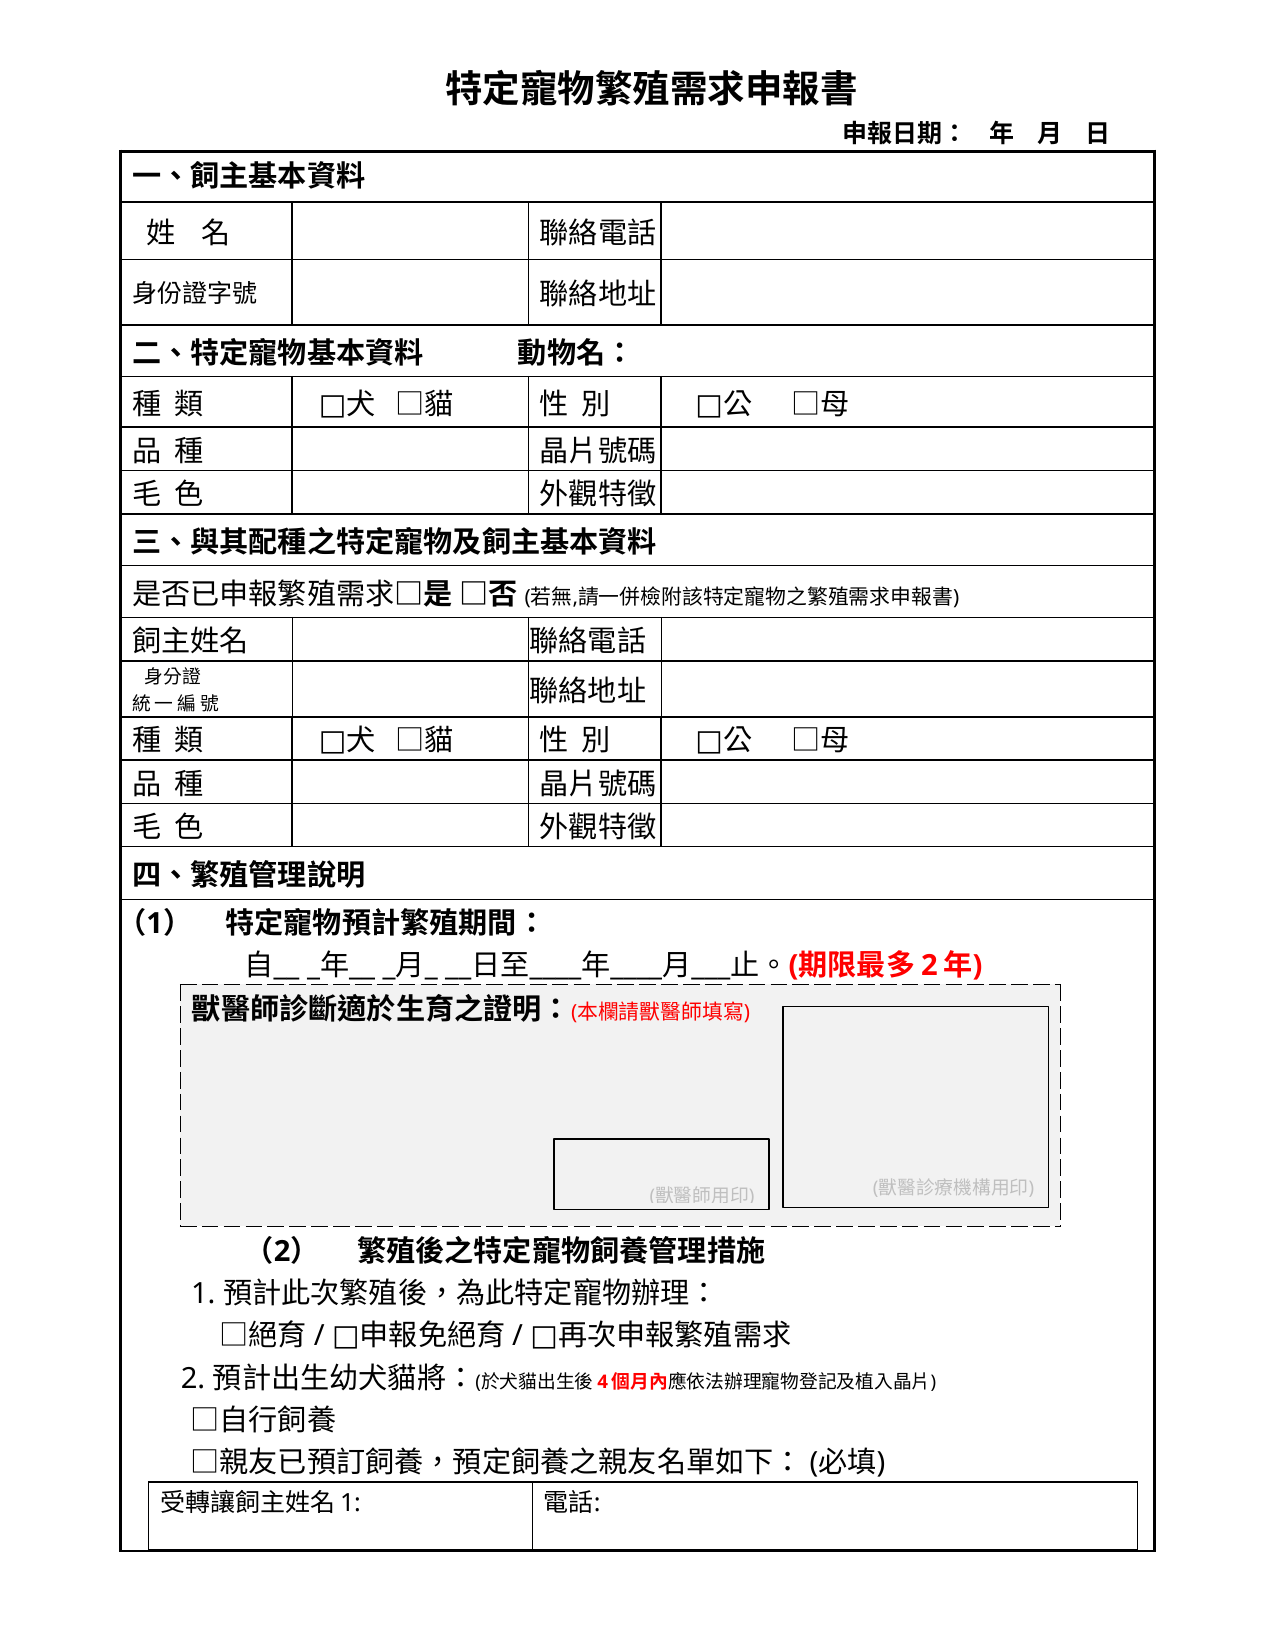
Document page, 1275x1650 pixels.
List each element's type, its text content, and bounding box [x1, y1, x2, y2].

table_cell 品 種 [122, 761, 291, 802]
table_cell 二、特定寵物基本資料 動物名： [122, 326, 1153, 376]
table_cell [662, 471, 1153, 513]
table_cell □公 □母 [662, 377, 1153, 426]
table_header 電話: [533, 1483, 1137, 1549]
table_cell 晶片號碼 [529, 761, 660, 802]
table_cell 聯絡電話 [529, 203, 660, 259]
table_cell □犬 □貓 [293, 718, 528, 759]
table_cell 聯絡電話 [529, 618, 661, 660]
table_cell [293, 618, 528, 660]
table_cell [293, 203, 528, 259]
table_cell 毛 色 [122, 804, 291, 846]
table_cell [293, 804, 528, 846]
table_header 獸醫師診斷適於生育之證明：(本欄請獸醫師填寫) [180, 984, 1060, 1226]
table_cell 姓 名 [122, 203, 291, 259]
table_cell [293, 662, 528, 716]
table_cell 飼主姓名 [122, 618, 292, 660]
table_cell [662, 662, 1153, 716]
table_cell 特定寵物預計繁殖期間： 自__ _年__ _月_ __日至____年____月___止。(期限最多2年) 繁殖後之特定寵物飼養管理措施 1. 預計此次繁殖後，為此特定寵物辦理： □絕育 / □申報免絕育 / □再次申報繁殖需求 2. 預計出生幼犬貓將：(於犬貓出生後4個月內應依法辦理寵物登記及植入晶片) □自行飼養 □親友已預訂飼養，預定飼養之親友名單如下： (必填) 其他直轄市、縣（市）主管機關指定事項： 請簡述臺端所飼特定寵物飼養照護方式： 請檢附該特定寵物生活飼養照1張，家中可提供動物休憩空間照1張 [122, 900, 1153, 1550]
table_cell [662, 203, 1153, 259]
table_cell 毛 色 [122, 471, 291, 513]
table_cell □公 □母 [662, 718, 1153, 759]
table_cell 晶片號碼 [529, 428, 660, 469]
table_cell [293, 260, 528, 324]
table_cell 身份證字號 [122, 260, 291, 324]
table_cell 身分證 統 一 編 號 [122, 662, 292, 716]
table_cell □犬 □貓 [293, 377, 528, 426]
text 申報日期： 年 月 日 [89, 113, 1259, 149]
table_cell 三、與其配種之特定寵物及飼主基本資料 [122, 515, 1153, 565]
table_cell 聯絡地址 [529, 662, 661, 716]
table_cell 種 類 [122, 377, 291, 426]
table_cell [662, 804, 1153, 846]
table_cell [293, 761, 528, 802]
table_cell 性 別 [529, 377, 660, 426]
table_cell [662, 428, 1153, 469]
table_cell [662, 761, 1153, 802]
table_header 一、飼主基本資料 [122, 153, 1153, 201]
table_cell 品 種 [122, 428, 291, 469]
table_cell 性 別 [529, 718, 660, 759]
table_header 受轉讓飼主姓名1: [149, 1483, 532, 1549]
table_cell 外觀特徵 [529, 471, 660, 513]
table_cell [293, 428, 528, 469]
table_cell [293, 471, 528, 513]
table_cell 外觀特徵 [529, 804, 660, 846]
table_cell 種 類 [122, 718, 291, 759]
table_cell [662, 260, 1153, 324]
table_cell 聯絡地址 [529, 260, 660, 324]
table_cell [662, 618, 1153, 660]
table_cell 是否已申報繁殖需求□是 □否 (若無,請一併檢附該特定寵物之繁殖需求申報書) [122, 566, 1153, 617]
table_cell 四、繁殖管理說明 [122, 847, 1153, 899]
text 特定寵物繁殖需求申報書 [89, 59, 1186, 113]
